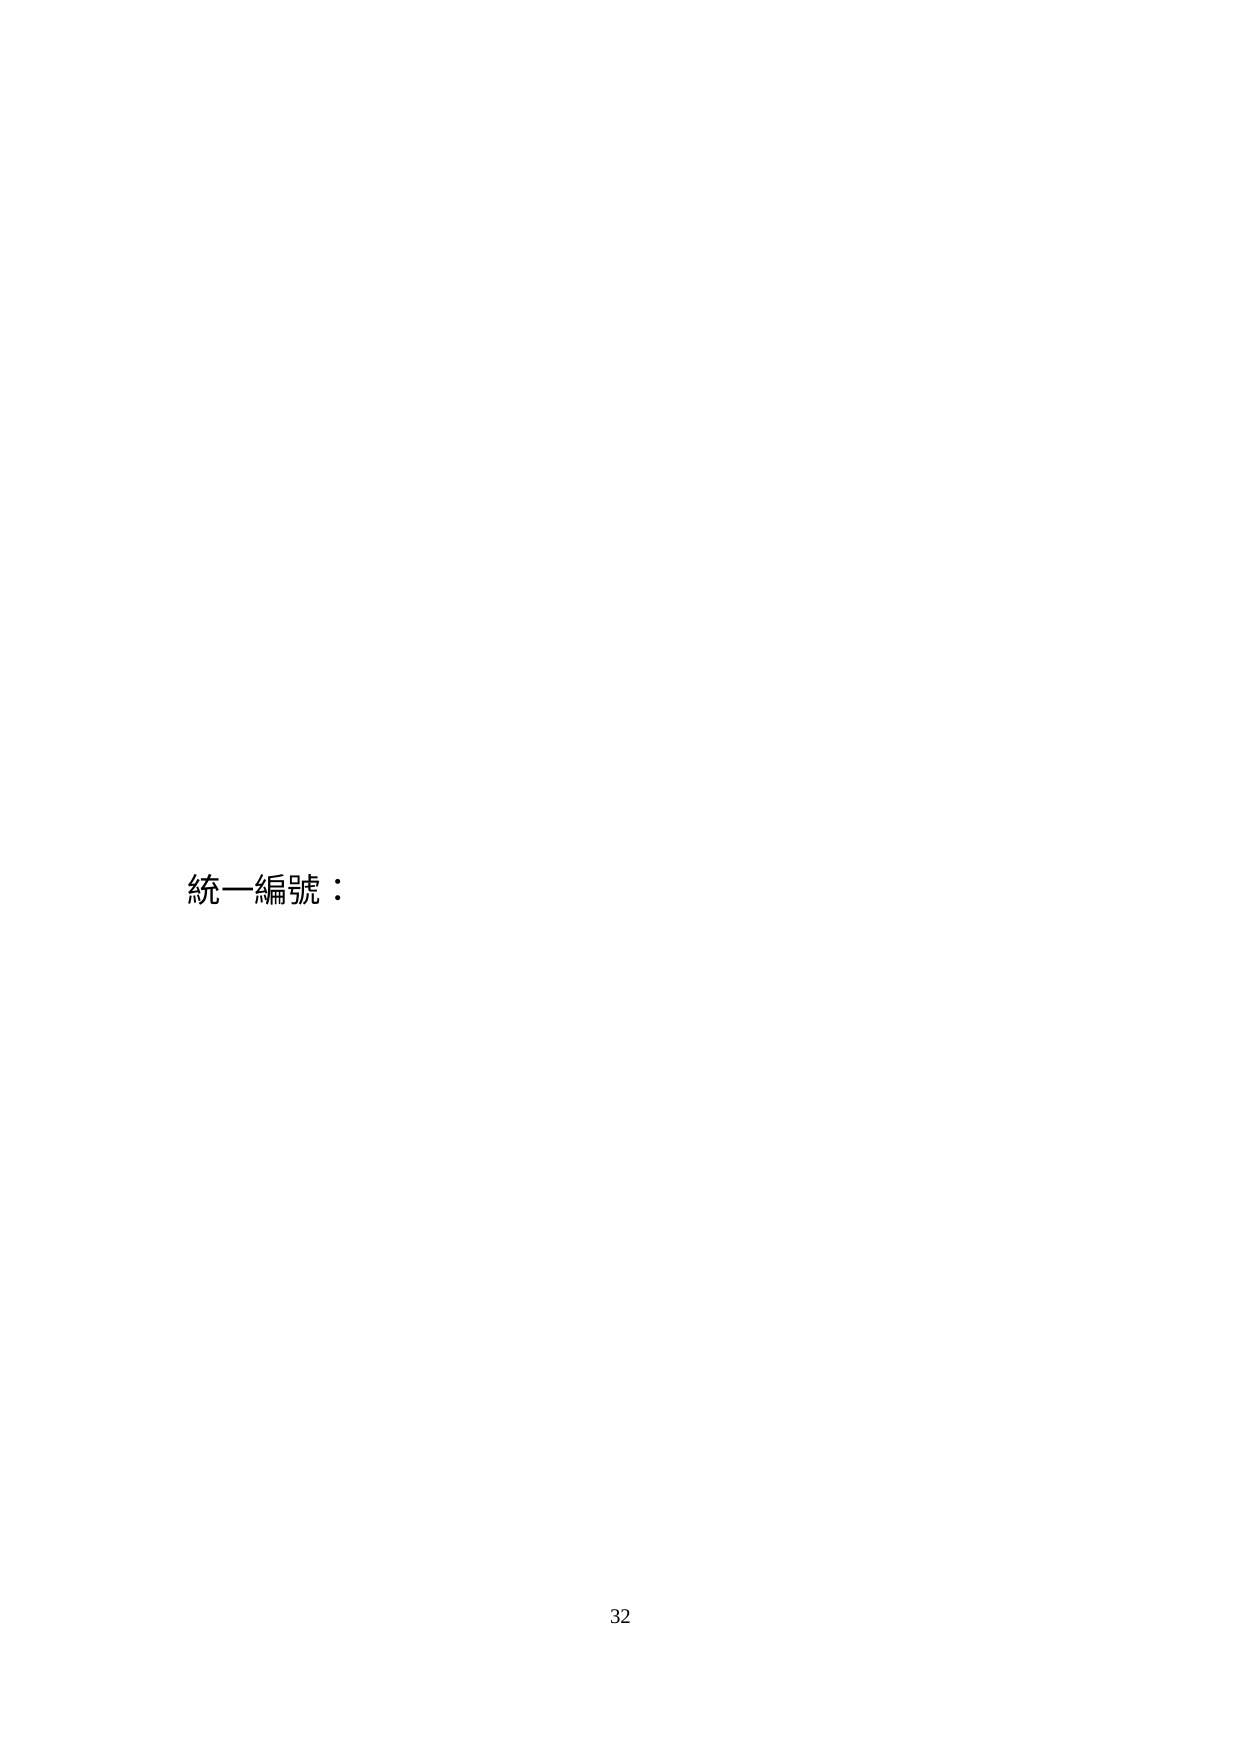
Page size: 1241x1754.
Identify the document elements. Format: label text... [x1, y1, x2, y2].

text 統一編號： [187, 846, 1053, 908]
